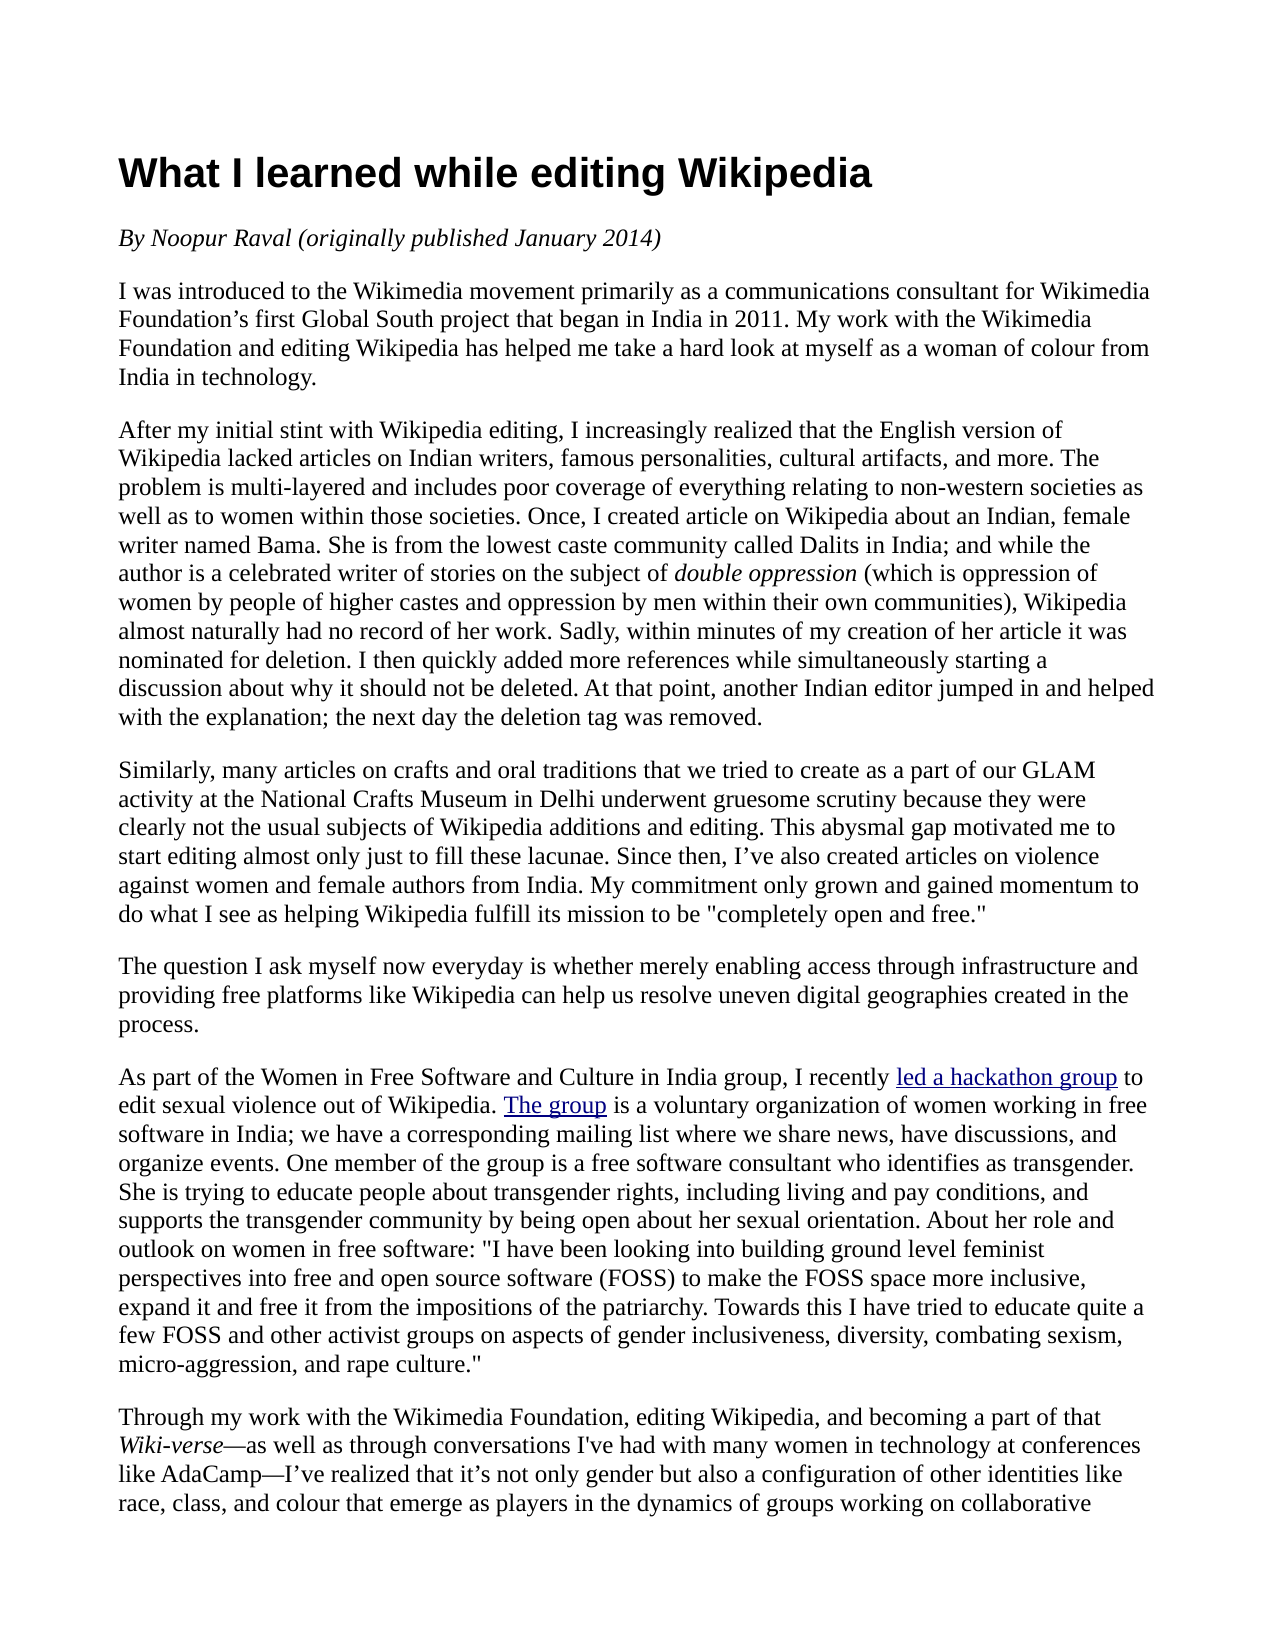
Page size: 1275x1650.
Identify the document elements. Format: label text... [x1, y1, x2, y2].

text Through my work with the Wikimedia Foundation, editing Wikipedia, and becoming a part of that Wiki-verse—as well as through conversations I've had with many women in technology at conferences like AdaCamp—I’ve realized that it’s not only gender but also a configuration of other identities like race, class, and colour that emerge as players in the dynamics of groups working on collaborative [118, 1402, 1157, 1517]
text The question I ask myself now everyday is whether merely enabling access through infrastructure and providing free platforms like Wikipedia can help us resolve uneven digital geographies created in the process. [118, 951, 1157, 1038]
text Similarly, many articles on crafts and oral traditions that we tried to create as a part of our GLAM activity at the National Crafts Museum in Delhi underwent gruesome scrutiny because they were clearly not the usual subjects of Wikipedia additions and editing. This abysmal gap motivated me to start editing almost only just to fill these lacunae. Since then, I’ve also created articles on violence against women and female authors from India. My commitment only grown and gained momentum to do what I see as helping Wikipedia fulfill its mission to be "completely open and free." [118, 755, 1157, 927]
text By Noopur Raval (originally published January 2014) [118, 223, 1157, 252]
subtitle What I learned while editing Wikipedia [118, 148, 1157, 196]
text As part of the Women in Free Software and Culture in India group, I recently led a hackathon group to edit sexual violence out of Wikipedia. The group is a voluntary organization of women working in free software in India; we have a corresponding mailing list where we share news, have discussions, and organize events. One member of the group is a free software consultant who identifies as transgender. She is trying to educate people about transgender rights, including living and pay conditions, and supports the transgender community by being open about her sexual orientation. About her role and outlook on women in free software: "I have been looking into building ground level feminist perspectives into free and open source software (FOSS) to make the FOSS space more inclusive, expand it and free it from the impositions of the patriarchy. Towards this I have tried to educate quite a few FOSS and other activist groups on aspects of gender inclusiveness, diversity, combating sexism, micro-aggression, and rape culture." [118, 1062, 1157, 1378]
text I was introduced to the Wikimedia movement primarily as a communications consultant for Wikimedia Foundation’s first Global South project that began in India in 2011. My work with the Wikimedia Foundation and editing Wikipedia has helped me take a hard look at myself as a woman of colour from India in technology. [118, 276, 1157, 391]
text After my initial stint with Wikipedia editing, I increasingly realized that the English version of Wikipedia lacked articles on Indian writers, famous personalities, cultural artifacts, and more. The problem is multi-layered and includes poor coverage of everything relating to non-western societies as well as to women within those societies. Once, I created article on Wikipedia about an Indian, female writer named Bama. She is from the lowest caste community called Dalits in India; and while the author is a celebrated writer of stories on the subject of double oppression (which is oppression of women by people of higher castes and oppression by men within their own communities), Wikipedia almost naturally had no record of her work. Sadly, within minutes of my creation of her article it was nominated for deletion. I then quickly added more references while simultaneously starting a discussion about why it should not be deleted. At that point, another Indian editor jumped in and helped with the explanation; the next day the deletion tag was removed. [118, 415, 1157, 731]
